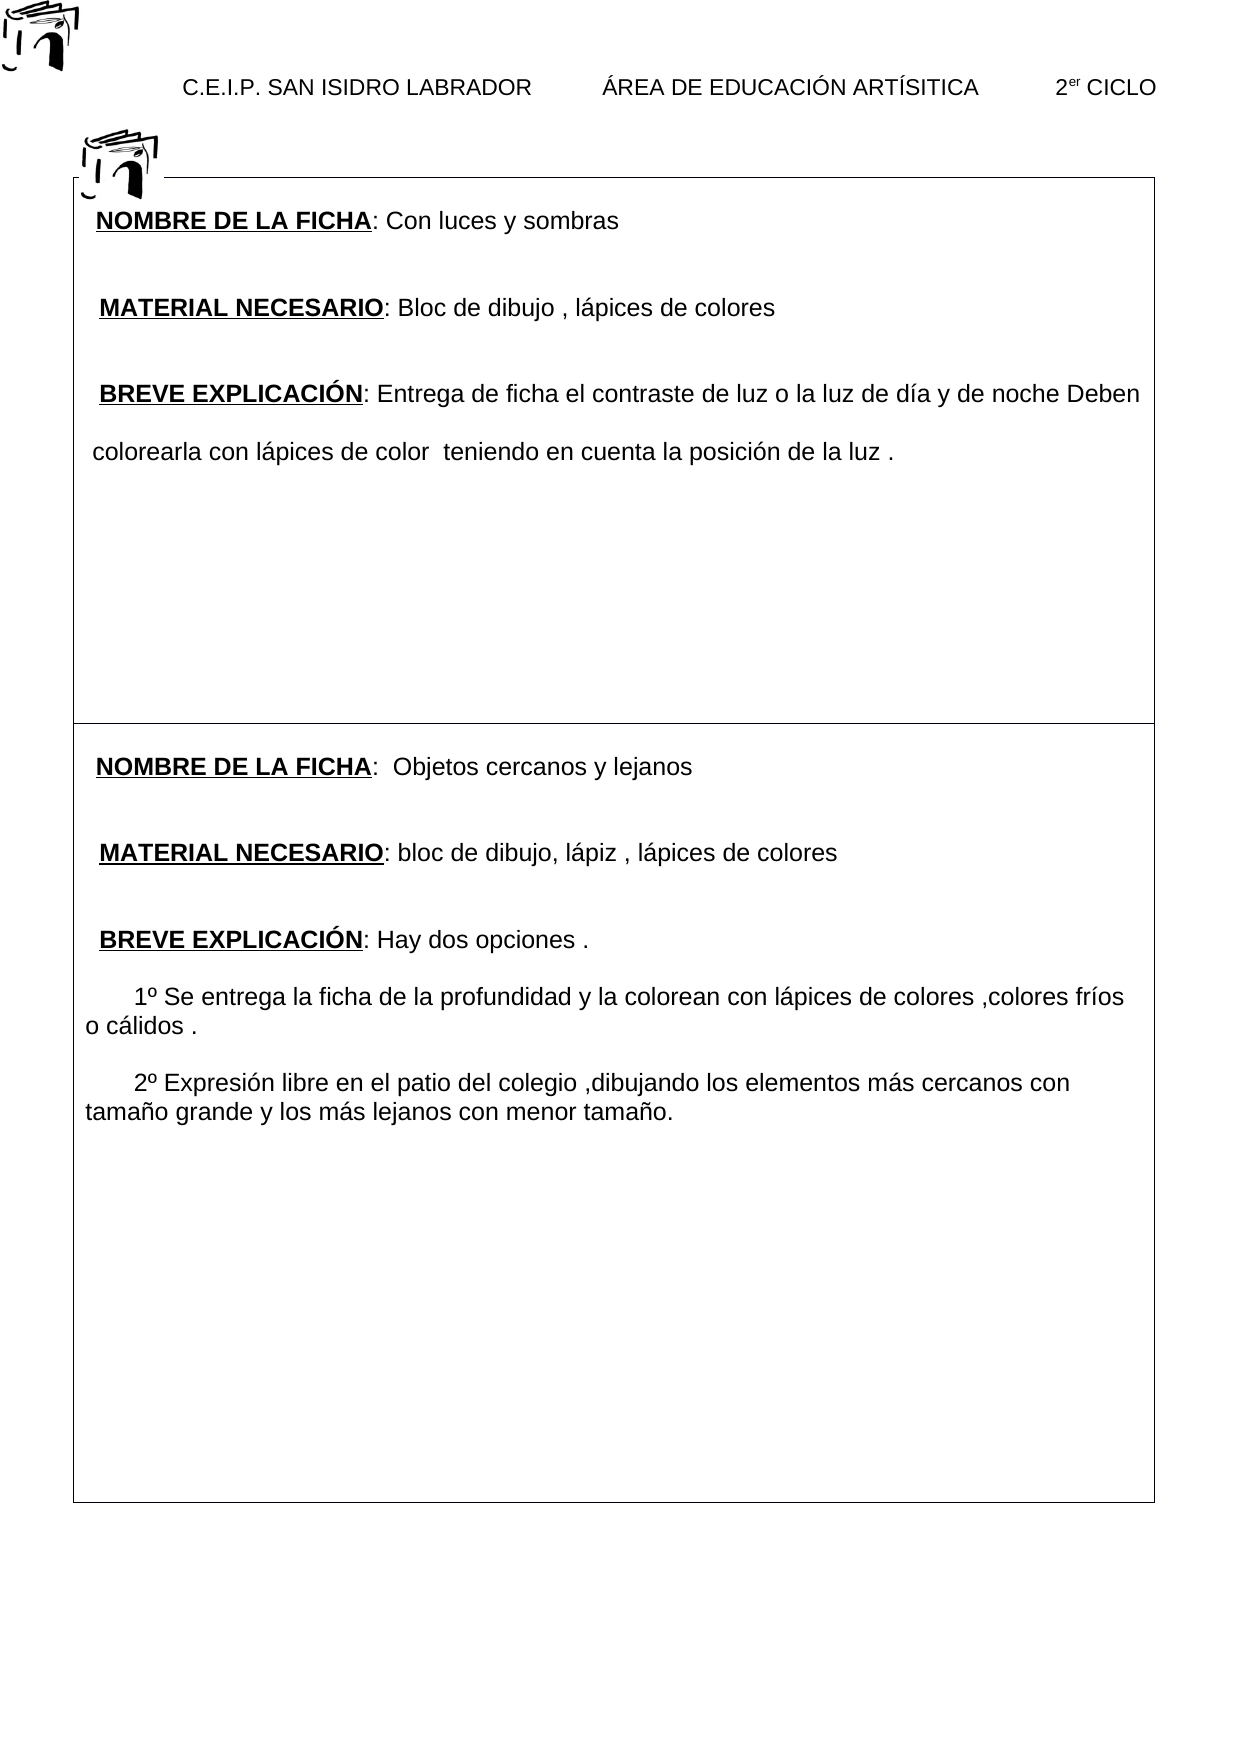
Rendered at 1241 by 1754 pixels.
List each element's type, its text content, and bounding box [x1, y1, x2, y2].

picture [79, 128, 164, 204]
table_cell NOMBRE DE LA FICHA: Objetos cercanos y lejanos MATERIAL NECESARIO: bloc de dibujo, lápiz , lápices de colores BREVE EXPLICACIÓN: Hay dos opciones . 1º Se entrega la ficha de la profundidad y la colorean con lápices de colores ,colores fríos o cálidos . 2º Expresión libre en el patio del colegio ,dibujando los elementos más cercanos con tamaño grande y los más lejanos con menor tamaño. [74, 724, 1154, 1502]
picture [0, 0, 85, 76]
table_header NOMBRE DE LA FICHA: Con luces y sombras MATERIAL NECESARIO: Bloc de dibujo , lápices de colores BREVE EXPLICACIÓN: Entrega de ficha el contraste de luz o la luz de día y de noche Deben colorearla con lápices de color teniendo en cuenta la posición de la luz . [74, 178, 1154, 723]
